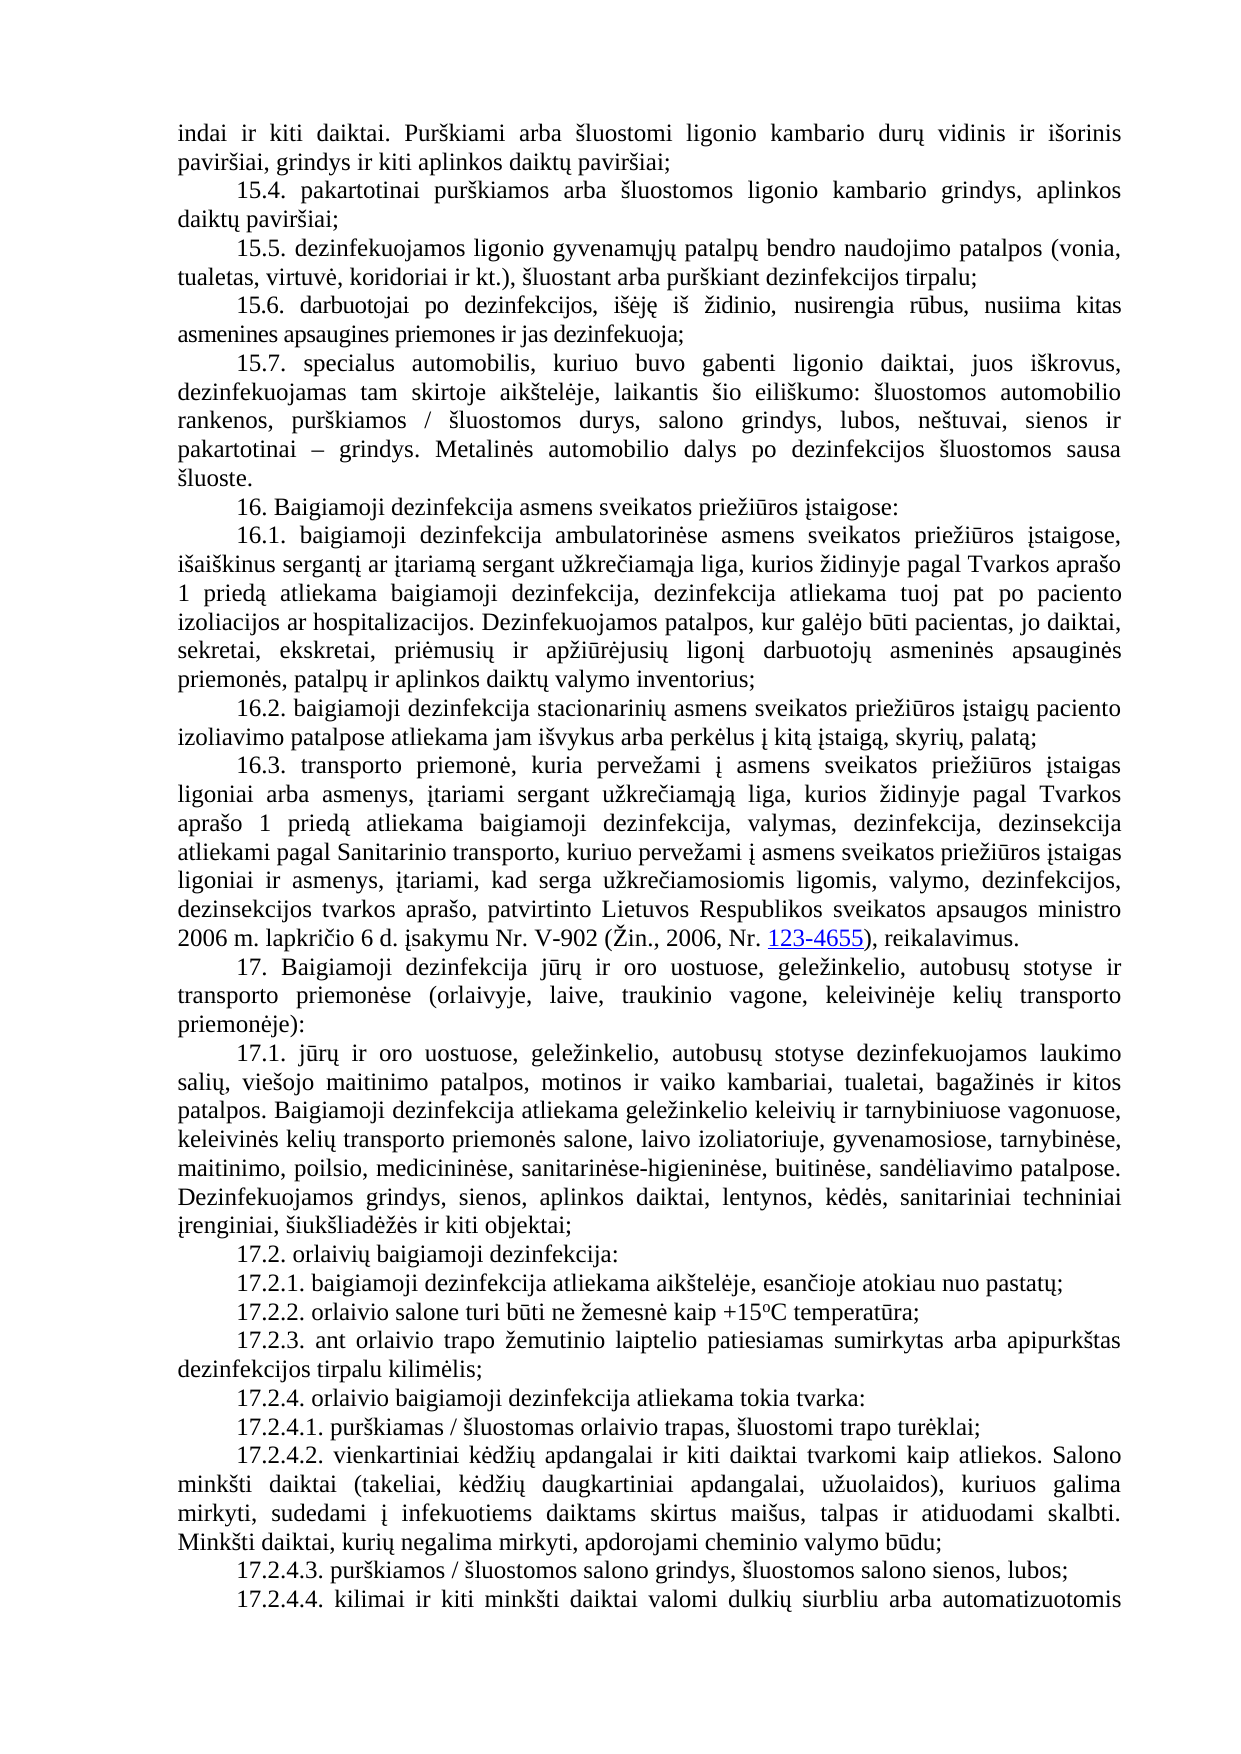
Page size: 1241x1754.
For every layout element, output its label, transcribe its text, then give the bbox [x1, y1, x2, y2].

text 15.4. pakartotinai purškiamos arba šluostomos ligonio kambario grindys, aplinkos daiktų paviršiai; [177, 176, 1122, 233]
text indai ir kiti daiktai. Purškiami arba šluostomi ligonio kambario durų vidinis ir išorinis paviršiai, grindys ir kiti aplinkos daiktų paviršiai; [177, 118, 1122, 176]
text 15.6. darbuotojai po dezinfekcijos, išėję iš židinio, nusirengia rūbus, nusiima kitas asmenines apsaugines priemones ir jas dezinfekuoja; [177, 291, 1122, 348]
text 17.2.4.1. purškiamas / šluostomas orlaivio trapas, šluostomi trapo turėklai; [177, 1412, 1122, 1441]
text 17.2.2. orlaivio salone turi būti ne žemesnė kaip +15oC temperatūra; [177, 1297, 1122, 1326]
text 17.2.4.2. vienkartiniai kėdžių apdangalai ir kiti daiktai tvarkomi kaip atliekos. Salono minkšti daiktai (takeliai, kėdžių daugkartiniai apdangalai, užuolaidos), kuriuos galima mirkyti, sudedami į infekuotiems daiktams skirtus maišus, talpas ir atiduodami skalbti. Minkšti daiktai, kurių negalima mirkyti, apdorojami cheminio valymo būdu; [177, 1441, 1122, 1556]
text 17.2.1. baigiamoji dezinfekcija atliekama aikštelėje, esančioje atokiau nuo pastatų; [177, 1268, 1122, 1297]
text 17.2.3. ant orlaivio trapo žemutinio laiptelio patiesiamas sumirkytas arba apipurkštas dezinfekcijos tirpalu kilimėlis; [177, 1326, 1122, 1383]
text 17.2. orlaivių baigiamoji dezinfekcija: [177, 1239, 1122, 1268]
text 17. Baigiamoji dezinfekcija jūrų ir oro uostuose, geležinkelio, autobusų stotyse ir transporto priemonėse (orlaivyje, laive, traukinio vagone, keleivinėje kelių transporto priemonėje): [177, 952, 1122, 1038]
text 16.3. transporto priemonė, kuria pervežami į asmens sveikatos priežiūros įstaigas ligoniai arba asmenys, įtariami sergant užkrečiamąją liga, kurios židinyje pagal Tvarkos aprašo 1 priedą atliekama baigiamoji dezinfekcija, valymas, dezinfekcija, dezinsekcija atliekami pagal Sanitarinio transporto, kuriuo pervežami į asmens sveikatos priežiūros įstaigas ligoniai ir asmenys, įtariami, kad serga užkrečiamosiomis ligomis, valymo, dezinfekcijos, dezinsekcijos tvarkos aprašo, patvirtinto Lietuvos Respublikos sveikatos apsaugos ministro 2006 m. lapkričio 6 d. įsakymu Nr. V-902 (Žin., 2006, Nr. 123-4655), reikalavimus. [177, 751, 1122, 952]
text 17.2.4.4. kilimai ir kiti minkšti daiktai valomi dulkių siurbliu arba automatizuotomis [177, 1584, 1122, 1613]
text 17.2.4.3. purškiamos / šluostomos salono grindys, šluostomos salono sienos, lubos; [177, 1556, 1122, 1584]
text 16. Baigiamoji dezinfekcija asmens sveikatos priežiūros įstaigose: [177, 492, 1122, 521]
text 15.5. dezinfekuojamos ligonio gyvenamųjų patalpų bendro naudojimo patalpos (vonia, tualetas, virtuvė, koridoriai ir kt.), šluostant arba purškiant dezinfekcijos tirpalu; [177, 233, 1122, 291]
text 17.1. jūrų ir oro uostuose, geležinkelio, autobusų stotyse dezinfekuojamos laukimo salių, viešojo maitinimo patalpos, motinos ir vaiko kambariai, tualetai, bagažinės ir kitos patalpos. Baigiamoji dezinfekcija atliekama geležinkelio keleivių ir tarnybiniuose vagonuose, keleivinės kelių transporto priemonės salone, laivo izoliatoriuje, gyvenamosiose, tarnybinėse, maitinimo, poilsio, medicininėse, sanitarinėse-higieninėse, buitinėse, sandėliavimo patalpose. Dezinfekuojamos grindys, sienos, aplinkos daiktai, lentynos, kėdės, sanitariniai techniniai įrenginiai, šiukšliadėžės ir kiti objektai; [177, 1038, 1122, 1239]
text 17.2.4. orlaivio baigiamoji dezinfekcija atliekama tokia tvarka: [177, 1383, 1122, 1412]
text 16.2. baigiamoji dezinfekcija stacionarinių asmens sveikatos priežiūros įstaigų paciento izoliavimo patalpose atliekama jam išvykus arba perkėlus į kitą įstaigą, skyrių, palatą; [177, 693, 1122, 751]
text 15.7. specialus automobilis, kuriuo buvo gabenti ligonio daiktai, juos iškrovus, dezinfekuojamas tam skirtoje aikštelėje, laikantis šio eiliškumo: šluostomos automobilio rankenos, purškiamos / šluostomos durys, salono grindys, lubos, neštuvai, sienos ir pakartotinai – grindys. Metalinės automobilio dalys po dezinfekcijos šluostomos sausa šluoste. [177, 348, 1122, 492]
text 16.1. baigiamoji dezinfekcija ambulatorinėse asmens sveikatos priežiūros įstaigose, išaiškinus sergantį ar įtariamą sergant užkrečiamąja liga, kurios židinyje pagal Tvarkos aprašo 1 priedą atliekama baigiamoji dezinfekcija, dezinfekcija atliekama tuoj pat po paciento izoliacijos ar hospitalizacijos. Dezinfekuojamos patalpos, kur galėjo būti pacientas, jo daiktai, sekretai, ekskretai, priėmusių ir apžiūrėjusių ligonį darbuotojų asmeninės apsauginės priemonės, patalpų ir aplinkos daiktų valymo inventorius; [177, 521, 1122, 693]
